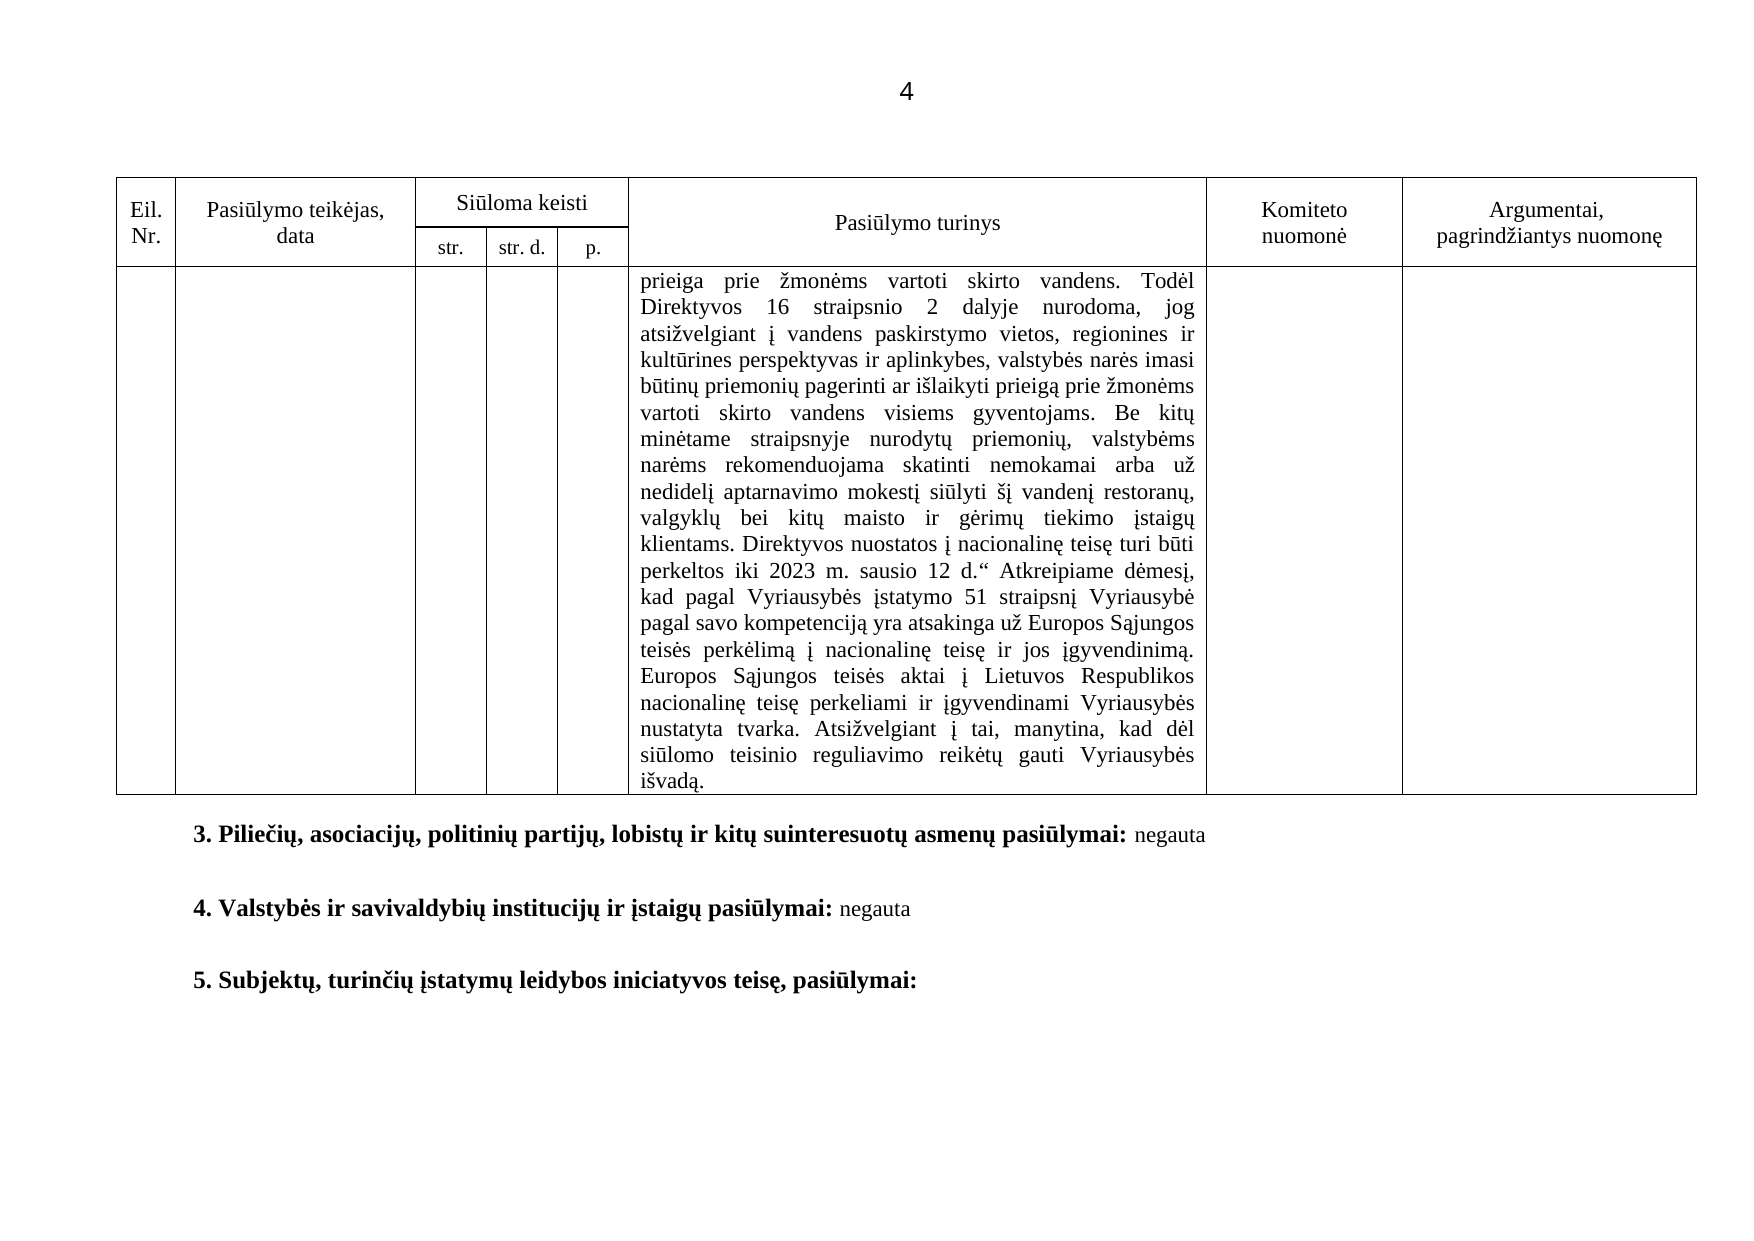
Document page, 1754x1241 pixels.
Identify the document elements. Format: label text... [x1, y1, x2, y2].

table_cell p. [558, 228, 628, 266]
table_header Komiteto nuomonė [1207, 178, 1402, 266]
table_header Eil. Nr. [117, 178, 175, 266]
subtitle 5. Subjektų, turinčių įstatymų leidybos iniciatyvos teisę, pasiūlymai: [118, 965, 1695, 994]
table_cell [176, 267, 415, 794]
table_cell str. d. [487, 228, 557, 266]
subtitle 4. Valstybės ir savivaldybių institucijų ir įstaigų pasiūlymai: negauta [118, 893, 1695, 922]
subtitle 3. Piliečių, asociacijų, politinių partijų, lobistų ir kitų suinteresuotų asmenų pasiūlymai: negauta [118, 819, 1695, 848]
table_cell [1207, 267, 1402, 794]
table_header Siūloma keisti [416, 178, 628, 226]
table_cell [416, 267, 486, 794]
table_cell [1403, 267, 1696, 794]
table_cell str. [416, 228, 486, 266]
table_header Pasiūlymo turinys [629, 178, 1206, 266]
table_header Argumentai, pagrindžiantys nuomonę [1403, 178, 1696, 266]
table_cell [487, 267, 557, 794]
table_cell prieiga prie žmonėms vartoti skirto vandens. Todėl Direktyvos 16 straipsnio 2 dalyje nurodoma, jog atsižvelgiant į vandens paskirstymo vietos, regionines ir kultūrines perspektyvas ir aplinkybes, valstybės narės imasi būtinų priemonių pagerinti ar išlaikyti prieigą prie žmonėms vartoti skirto vandens visiems gyventojams. Be kitų minėtame straipsnyje nurodytų priemonių, valstybėms narėms rekomenduojama skatinti nemokamai arba už nedidelį aptarnavimo mokestį siūlyti šį vandenį restoranų, valgyklų bei kitų maisto ir gėrimų tiekimo įstaigų klientams. Direktyvos nuostatos į nacionalinę teisę turi būti perkeltos iki 2023 m. sausio 12 d.“ Atkreipiame dėmesį, kad pagal Vyriausybės įstatymo 51 straipsnį Vyriausybė pagal savo kompetenciją yra atsakinga už Europos Sąjungos teisės perkėlimą į nacionalinę teisę ir jos įgyvendinimą. Europos Sąjungos teisės aktai į Lietuvos Respublikos nacionalinę teisę perkeliami ir įgyvendinami Vyriausybės nustatyta tvarka. Atsižvelgiant į tai, manytina, kad dėl siūlomo teisinio reguliavimo reikėtų gauti Vyriausybės išvadą. [629, 267, 1206, 794]
table_cell [117, 267, 175, 794]
table_cell [558, 267, 628, 794]
table_header Pasiūlymo teikėjas, data [176, 178, 415, 266]
